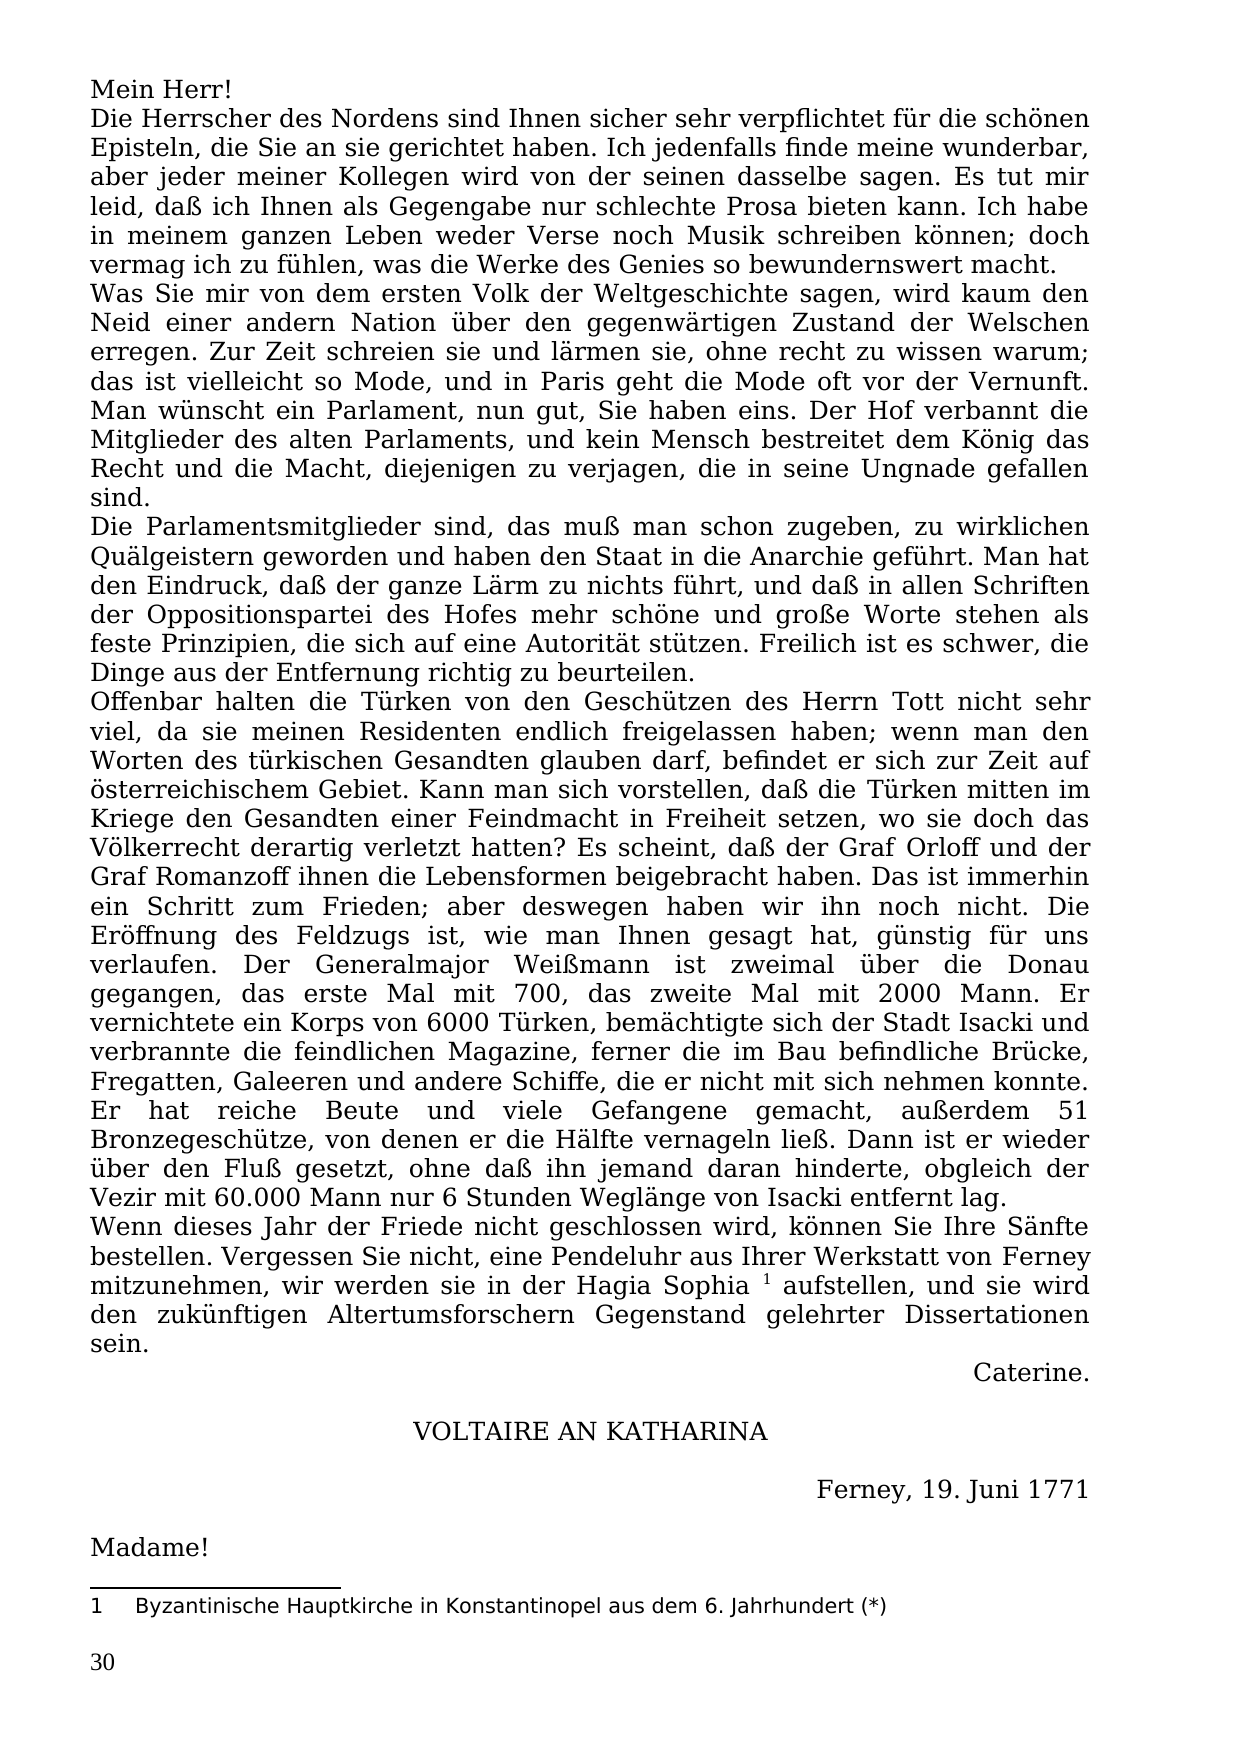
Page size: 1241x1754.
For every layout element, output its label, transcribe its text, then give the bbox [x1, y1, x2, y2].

text Byzantinische Hauptkirche in Konstantinopel aus dem 6. Jahrhundert (*) [90, 1594, 1091, 1618]
text Madame! [90, 1533, 1091, 1562]
text Mein Herr! [90, 75, 1091, 104]
text Wenn dieses Jahr der Friede nicht geschlossen wird, können Sie Ihre Sänfte bestellen. Vergessen Sie nicht, eine Pendeluhr aus Ihrer Werkstatt von Ferney mitzunehmen, wir werden sie in der Hagia Sophia aufstellen, und sie wird den zukünftigen Altertumsforschern Gegenstand gelehrter Dissertationen sein. [90, 1212, 1091, 1358]
text Ferney, 19. Juni 1771 [90, 1475, 1091, 1504]
text Die Parlamentsmitglieder sind, das muß man schon zugeben, zu wirklichen Quälgeistern geworden und haben den Staat in die Anarchie geführt. Man hat den Eindruck, daß der ganze Lärm zu nichts führt, und daß in allen Schriften der Oppositionspartei des Hofes mehr schöne und große Worte stehen als feste Prinzipien, die sich auf eine Autorität stützen. Freilich ist es schwer, die Dinge aus der Entfernung richtig zu beurteilen. [90, 512, 1091, 687]
text VOLTAIRE AN KATHARINA [90, 1417, 1091, 1446]
text Caterine. [90, 1358, 1091, 1387]
text Offenbar halten die Türken von den Geschützen des Herrn Tott nicht sehr viel, da sie meinen Residenten endlich freigelassen haben; wenn man den Worten des türkischen Gesandten glauben darf, befindet er sich zur Zeit auf österreichischem Gebiet. Kann man sich vorstellen, daß die Türken mitten im Kriege den Gesandten einer Feindmacht in Freiheit setzen, wo sie doch das Völkerrecht derartig verletzt hatten? Es scheint, daß der Graf Orloff und der Graf Romanzoff ihnen die Lebensformen beigebracht haben. Das ist immerhin ein Schritt zum Frieden; aber deswegen haben wir ihn noch nicht. Die Eröffnung des Feldzugs ist, wie man Ihnen gesagt hat, günstig für uns verlaufen. Der Generalmajor Weißmann ist zweimal über die Donau gegangen, das erste Mal mit 700, das zweite Mal mit 2000 Mann. Er vernichtete ein Korps von 6000 Türken, bemächtigte sich der Stadt Isacki und verbrannte die feindlichen Magazine, ferner die im Bau befindliche Brücke, Fregatten, Galeeren und andere Schiffe, die er nicht mit sich nehmen konnte. Er hat reiche Beute und viele Gefangene gemacht, außerdem 51 Bronzegeschütze, von denen er die Hälfte vernageln ließ. Dann ist er wieder über den Fluß gesetzt, ohne daß ihn jemand daran hinderte, obgleich der Vezir mit 60.000 Mann nur 6 Stunden Weglänge von Isacki entfernt lag. [90, 687, 1091, 1212]
text Die Herrscher des Nordens sind Ihnen sicher sehr verpflichtet für die schönen Episteln, die Sie an sie gerichtet haben. Ich jedenfalls finde meine wunderbar, aber jeder meiner Kollegen wird von der seinen dasselbe sagen. Es tut mir leid, daß ich Ihnen als Gegengabe nur schlechte Prosa bieten kann. Ich habe in meinem ganzen Leben weder Verse noch Musik schreiben können; doch vermag ich zu fühlen, was die Werke des Genies so bewundernswert macht. [90, 104, 1091, 279]
text Was Sie mir von dem ersten Volk der Weltgeschichte sagen, wird kaum den Neid einer andern Nation über den gegenwärtigen Zustand der Welschen erregen. Zur Zeit schreien sie und lärmen sie, ohne recht zu wissen warum; das ist vielleicht so Mode, und in Paris geht die Mode oft vor der Vernunft. Man wünscht ein Parlament, nun gut, Sie haben eins. Der Hof verbannt die Mitglieder des alten Parlaments, und kein Mensch bestreitet dem König das Recht und die Macht, diejenigen zu verjagen, die in seine Ungnade gefallen sind. [90, 279, 1091, 512]
